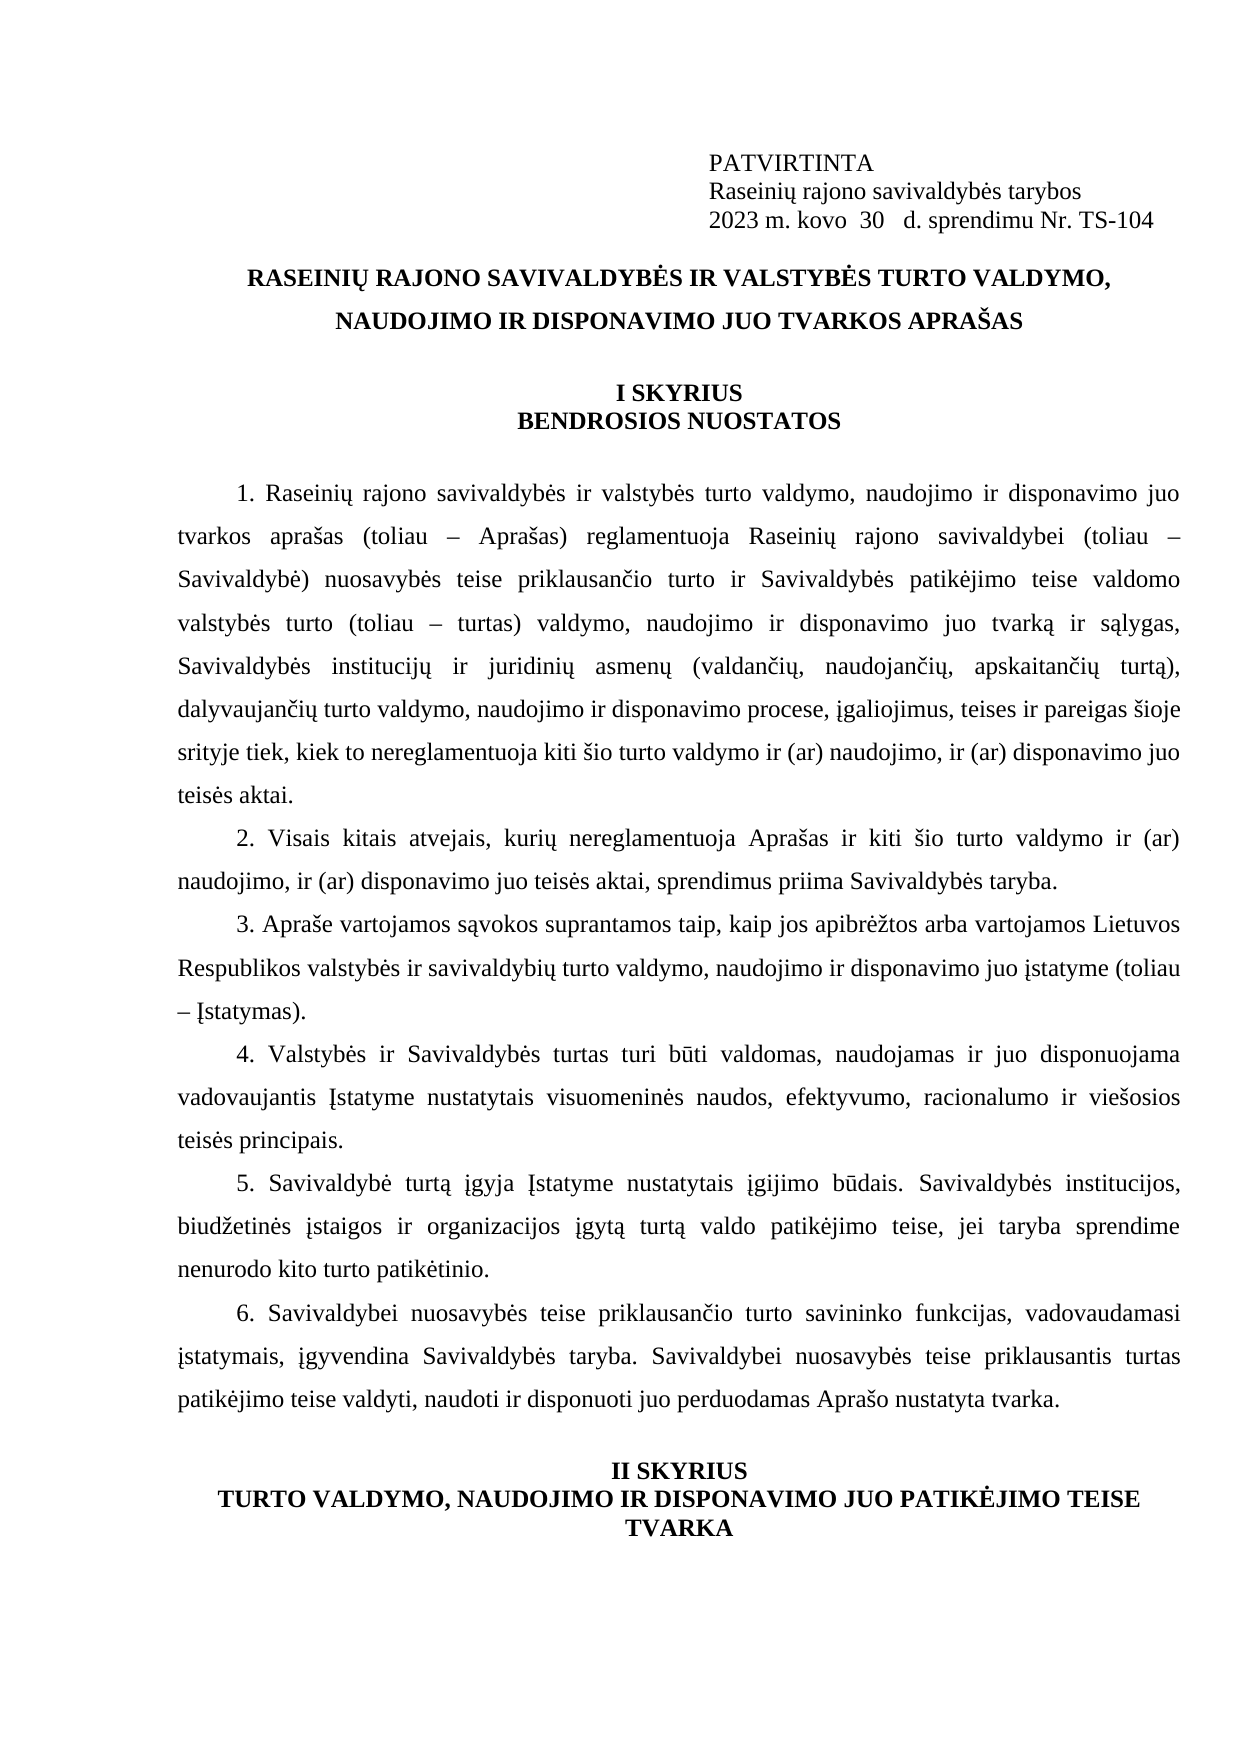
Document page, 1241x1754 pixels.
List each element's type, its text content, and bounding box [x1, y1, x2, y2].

text 2023 m. kovo 30 d. sprendimu Nr. TS-104 [709, 205, 1181, 234]
text 6. Savivaldybei nuosavybės teise priklausančio turto savininko funkcijas, vadovaudamasi įstatymais, įgyvendina Savivaldybės taryba. Savivaldybei nuosavybės teise priklausantis turtas patikėjimo teise valdyti, naudoti ir disponuoti juo perduodamas Aprašo nustatyta tvarka. [177, 1298, 1181, 1413]
text TURTO VALDYMO, NAUDOJIMO IR DISPONAVIMO JUO PATIKĖJIMO TEISE TVARKA [177, 1484, 1181, 1542]
text RASEINIŲ RAJONO SAVIVALDYBĖS IR VALSTYBĖS TURTO VALDYMO, NAUDOJIMO IR DISPONAVIMO JUO TVARKOS APRAŠAS [177, 263, 1181, 334]
text II SKYRIUS [177, 1456, 1181, 1484]
text BENDROSIOS NUOSTATOS [177, 406, 1181, 435]
text I SKYRIUS [177, 378, 1181, 406]
text 4. Valstybės ir Savivaldybės turtas turi būti valdomas, naudojamas ir juo disponuojama vadovaujantis Įstatyme nustatytais visuomeninės naudos, efektyvumo, racionalumo ir viešosios teisės principais. [177, 1039, 1181, 1154]
text Raseinių rajono savivaldybės tarybos [709, 176, 1181, 205]
text 1. Raseinių rajono savivaldybės ir valstybės turto valdymo, naudojimo ir disponavimo juo tvarkos aprašas (toliau – Aprašas) reglamentuoja Raseinių rajono savivaldybei (toliau – Savivaldybė) nuosavybės teise priklausančio turto ir Savivaldybės patikėjimo teise valdomo valstybės turto (toliau – turtas) valdymo, naudojimo ir disponavimo juo tvarką ir sąlygas, Savivaldybės institucijų ir juridinių asmenų (valdančių, naudojančių, apskaitančių turtą), dalyvaujančių turto valdymo, naudojimo ir disponavimo procese, įgaliojimus, teises ir pareigas šioje srityje tiek, kiek to nereglamentuoja kiti šio turto valdymo ir (ar) naudojimo, ir (ar) disponavimo juo teisės aktai. [177, 478, 1181, 809]
text PATVIRTINTA [709, 148, 1181, 176]
text 3. Apraše vartojamos sąvokos suprantamos taip, kaip jos apibrėžtos arba vartojamos Lietuvos Respublikos valstybės ir savivaldybių turto valdymo, naudojimo ir disponavimo juo įstatyme (toliau – Įstatymas). [177, 909, 1181, 1024]
text 5. Savivaldybė turtą įgyja Įstatyme nustatytais įgijimo būdais. Savivaldybės institucijos, biudžetinės įstaigos ir organizacijos įgytą turtą valdo patikėjimo teise, jei taryba sprendime nenurodo kito turto patikėtinio. [177, 1168, 1181, 1283]
text 2. Visais kitais atvejais, kurių nereglamentuoja Aprašas ir kiti šio turto valdymo ir (ar) naudojimo, ir (ar) disponavimo juo teisės aktai, sprendimus priima Savivaldybės taryba. [177, 823, 1181, 895]
